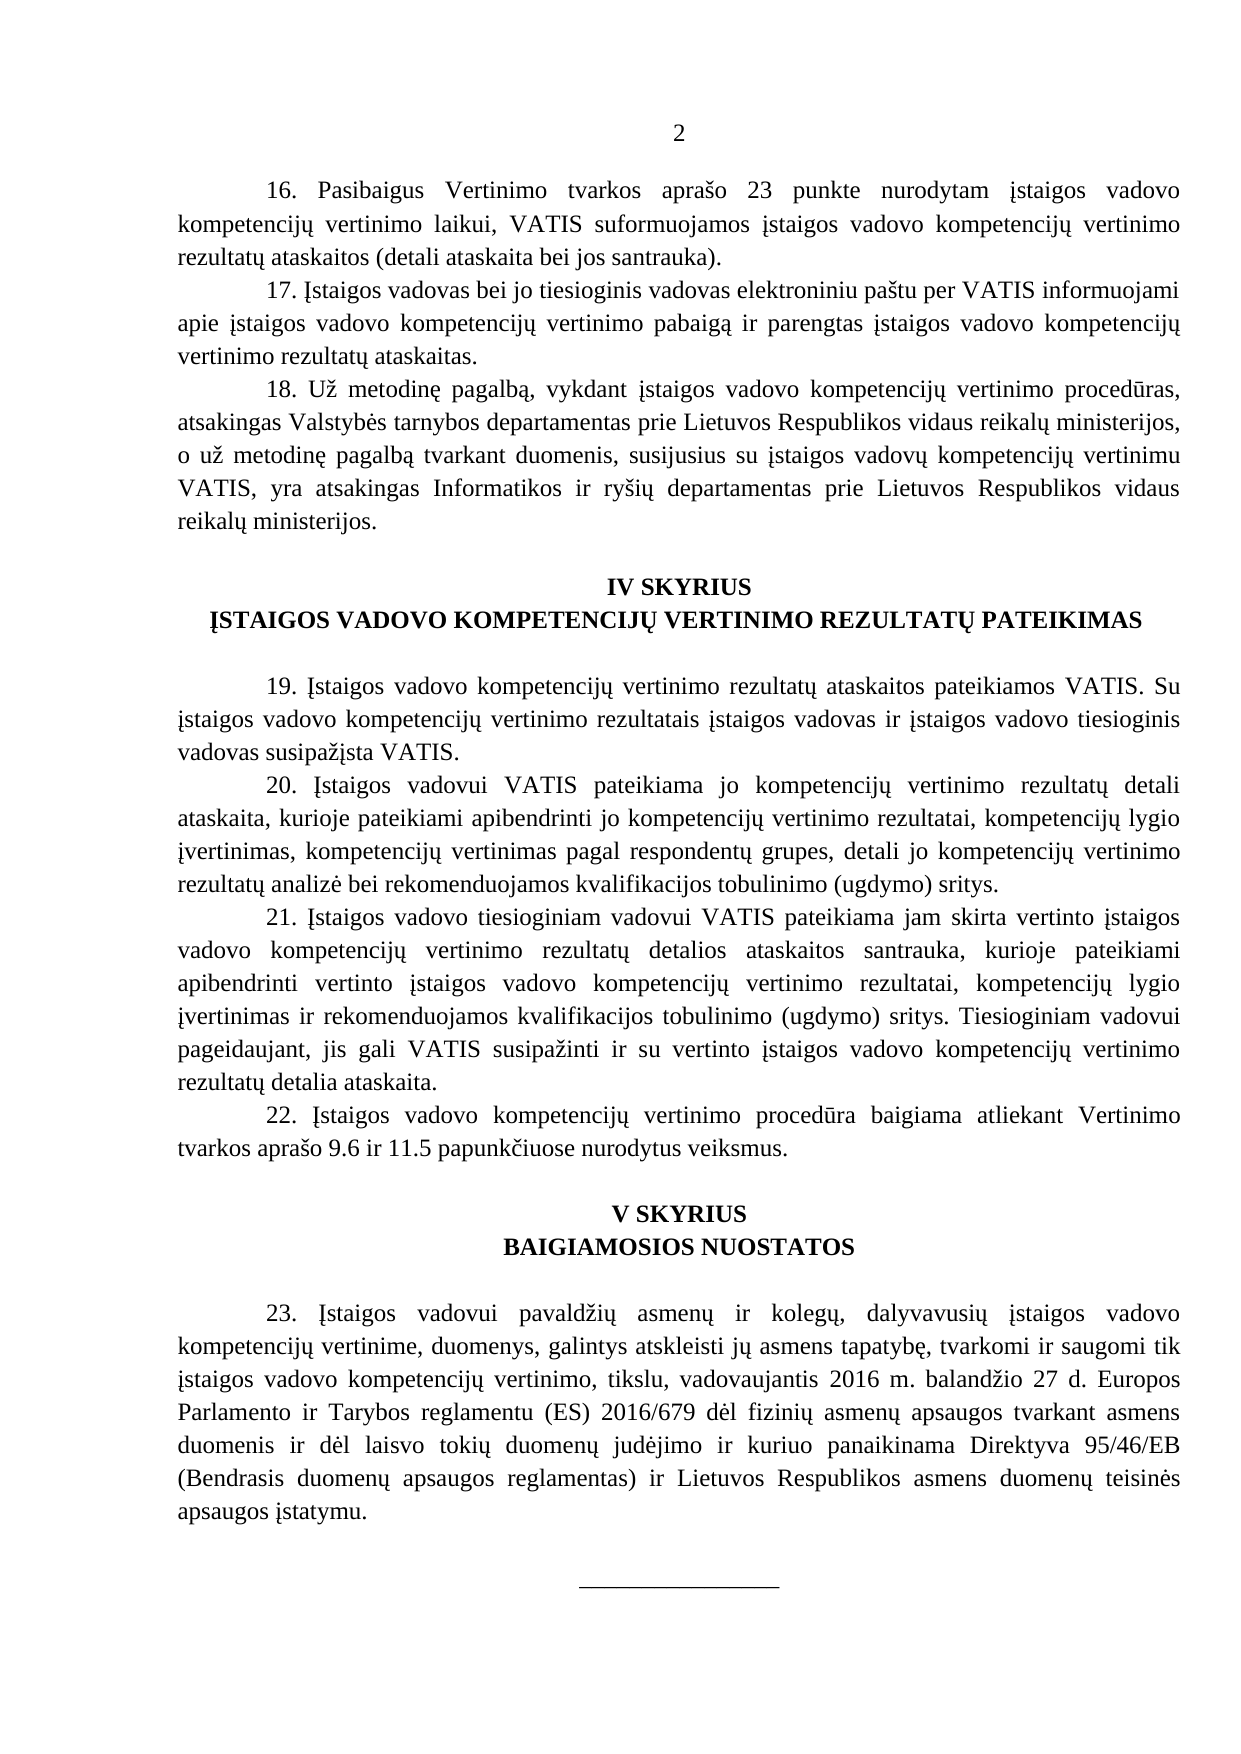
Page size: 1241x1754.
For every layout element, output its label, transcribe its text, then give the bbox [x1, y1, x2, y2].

text 16. Pasibaigus Vertinimo tvarkos aprašo 23 punkte nurodytam įstaigos vadovo kompetencijų vertinimo laikui, VATIS suformuojamos įstaigos vadovo kompetencijų vertinimo rezultatų ataskaitos (detali ataskaita bei jos santrauka). [177, 176, 1181, 270]
text V SKYRIUS [177, 1199, 1181, 1228]
text 20. Įstaigos vadovui VATIS pateikiama jo kompetencijų vertinimo rezultatų detali ataskaita, kurioje pateikiami apibendrinti jo kompetencijų vertinimo rezultatai, kompetencijų lygio įvertinimas, kompetencijų vertinimas pagal respondentų grupes, detali jo kompetencijų vertinimo rezultatų analizė bei rekomenduojamos kvalifikacijos tobulinimo (ugdymo) sritys. [177, 770, 1181, 898]
text IV SKYRIUS [177, 572, 1181, 601]
text 17. Įstaigos vadovas bei jo tiesioginis vadovas elektroniniu paštu per VATIS informuojami apie įstaigos vadovo kompetencijų vertinimo pabaigą ir parengtas įstaigos vadovo kompetencijų vertinimo rezultatų ataskaitas. [177, 275, 1181, 369]
text ĮSTAIGOS VADOVO KOMPETENCIJŲ VERTINIMO REZULTATŲ PATEIKIMAS [177, 605, 1181, 634]
text 22. Įstaigos vadovo kompetencijų vertinimo procedūra baigiama atliekant Vertinimo tvarkos aprašo 9.6 ir 11.5 papunkčiuose nurodytus veiksmus. [177, 1100, 1181, 1162]
text 18. Už metodinę pagalbą, vykdant įstaigos vadovo kompetencijų vertinimo procedūras, atsakingas Valstybės tarnybos departamentas prie Lietuvos Respublikos vidaus reikalų ministerijos, o už metodinę pagalbą tvarkant duomenis, susijusius su įstaigos vadovų kompetencijų vertinimu VATIS, yra atsakingas Informatikos ir ryšių departamentas prie Lietuvos Respublikos vidaus reikalų ministerijos. [177, 374, 1181, 534]
text BAIGIAMOSIOS NUOSTATOS [177, 1232, 1181, 1261]
text 19. Įstaigos vadovo kompetencijų vertinimo rezultatų ataskaitos pateikiamos VATIS. Su įstaigos vadovo kompetencijų vertinimo rezultatais įstaigos vadovas ir įstaigos vadovo tiesioginis vadovas susipažįsta VATIS. [177, 671, 1181, 766]
text 23. Įstaigos vadovui pavaldžių asmenų ir kolegų, dalyvavusių įstaigos vadovo kompetencijų vertinime, duomenys, galintys atskleisti jų asmens tapatybę, tvarkomi ir saugomi tik įstaigos vadovo kompetencijų vertinimo, tikslu, vadovaujantis 2016 m. balandžio 27 d. Europos Parlamento ir Tarybos reglamentu (ES) 2016/679 dėl fizinių asmenų apsaugos tvarkant asmens duomenis ir dėl laisvo tokių duomenų judėjimo ir kuriuo panaikinama Direktyva 95/46/EB (Bendrasis duomenų apsaugos reglamentas) ir Lietuvos Respublikos asmens duomenų teisinės apsaugos įstatymu. [177, 1298, 1181, 1525]
text ________________ [177, 1562, 1181, 1591]
text 21. Įstaigos vadovo tiesioginiam vadovui VATIS pateikiama jam skirta vertinto įstaigos vadovo kompetencijų vertinimo rezultatų detalios ataskaitos santrauka, kurioje pateikiami apibendrinti vertinto įstaigos vadovo kompetencijų vertinimo rezultatai, kompetencijų lygio įvertinimas ir rekomenduojamos kvalifikacijos tobulinimo (ugdymo) sritys. Tiesioginiam vadovui pageidaujant, jis gali VATIS susipažinti ir su vertinto įstaigos vadovo kompetencijų vertinimo rezultatų detalia ataskaita. [177, 902, 1181, 1096]
